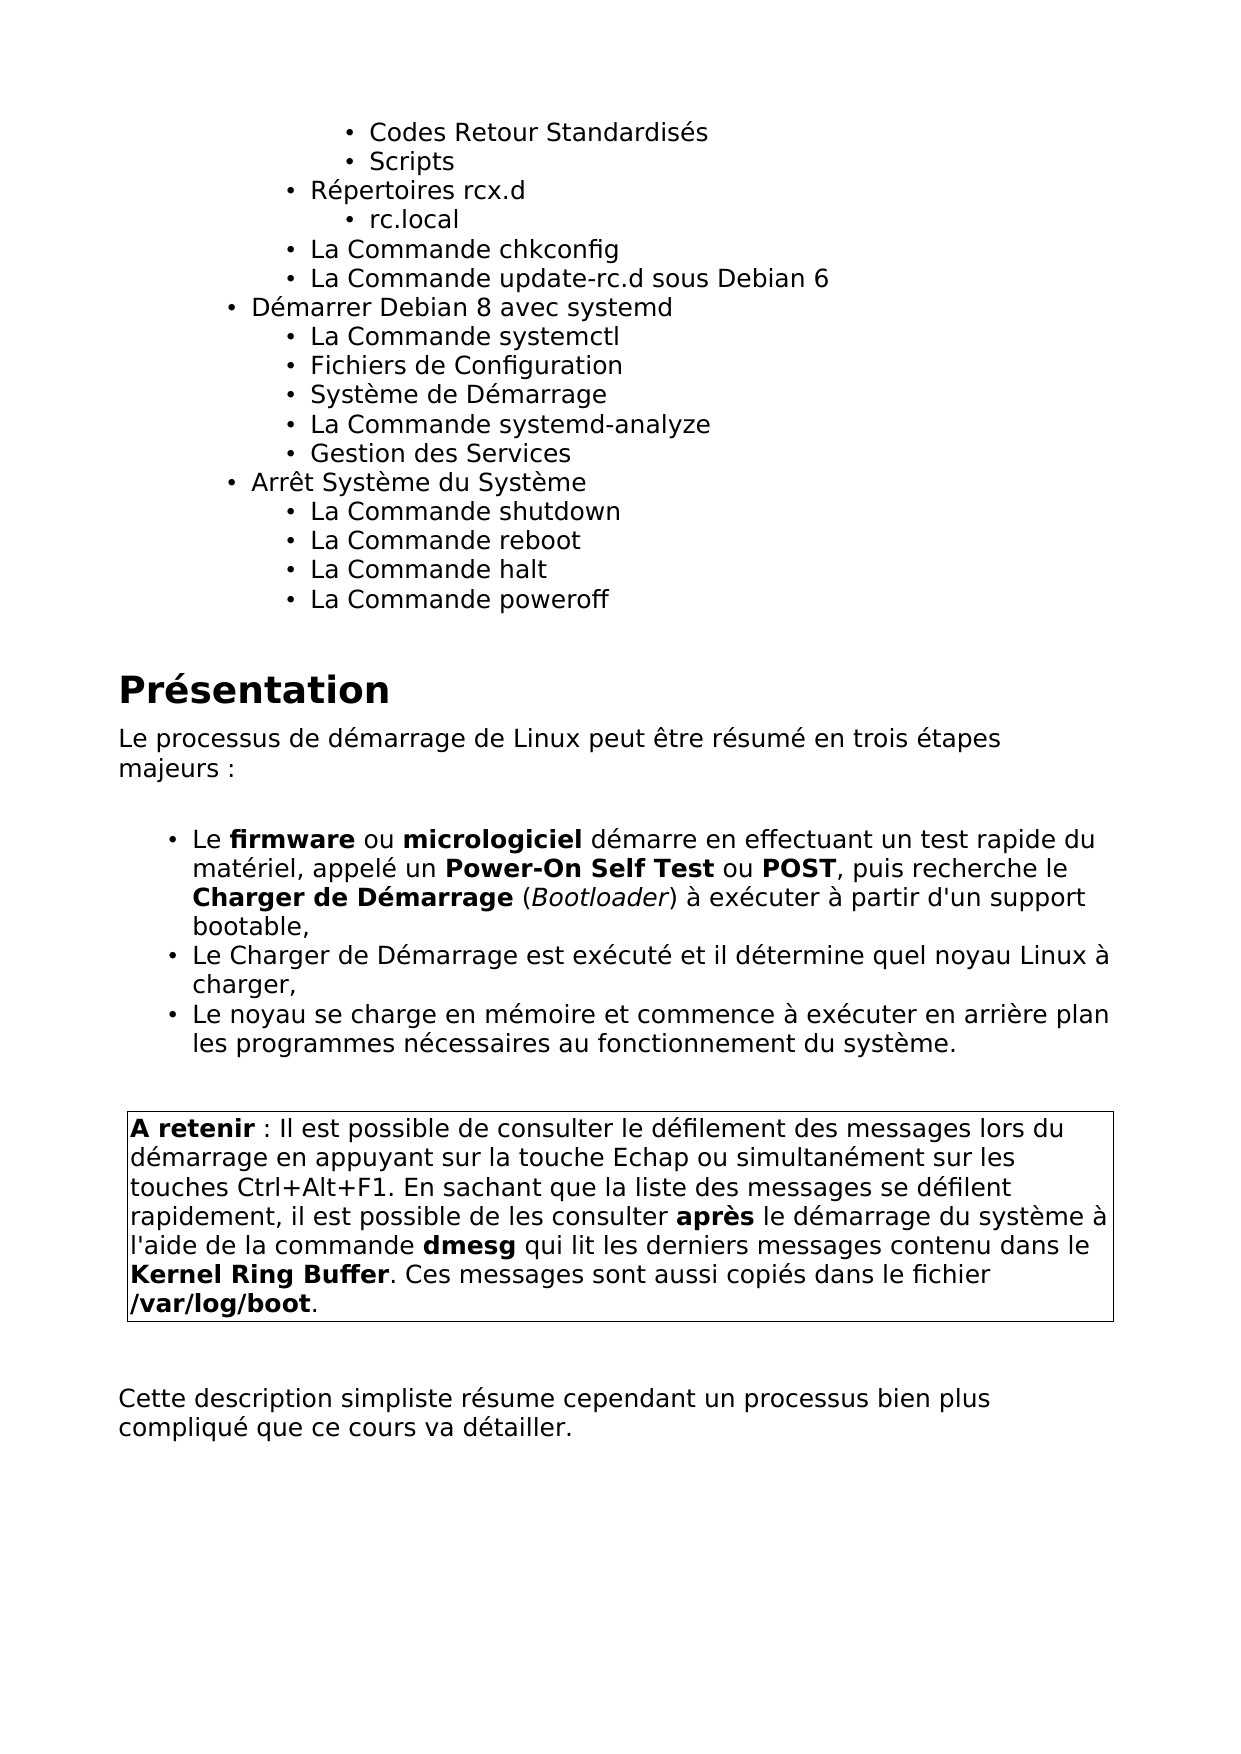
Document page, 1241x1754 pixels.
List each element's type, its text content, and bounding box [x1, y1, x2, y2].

table_header A retenir : Il est possible de consulter le défilement des messages lors du démarrage en appuyant sur la touche Echap ou simultanément sur les touches Ctrl+Alt+F1. En sachant que la liste des messages se défilent rapidement, il est possible de les consulter après le démarrage du système à l'aide de la commande dmesg qui lit les derniers messages contenu dans le Kernel Ring Buffer. Ces messages sont aussi copiés dans le fichier /var/log/boot. [128, 1112, 1113, 1321]
list Scripts [354, 147, 1122, 176]
list La Commande systemd-analyze [295, 410, 1122, 439]
list Gestion des Services [295, 439, 1122, 468]
list La Commande halt [295, 556, 1122, 585]
subtitle Présentation [118, 668, 1122, 712]
list Le noyau se charge en mémoire et commence à exécuter en arrière plan les programmes nécessaires au fonctionnement du système. [177, 1000, 1122, 1058]
list rc.local [354, 206, 1122, 235]
list Démarrer Debian 8 avec systemd [236, 293, 1122, 322]
list Système de Démarrage [295, 381, 1122, 410]
list La Commande systemctl [295, 322, 1122, 351]
text Le processus de démarrage de Linux peut être résumé en trois étapes majeurs : [118, 724, 1122, 783]
list La Commande chkconfig [295, 235, 1122, 264]
list Le Charger de Démarrage est exécuté et il détermine quel noyau Linux à charger, [177, 942, 1122, 1000]
text Cette description simpliste résume cependant un processus bien plus compliqué que ce cours va détailler. [118, 1384, 1122, 1442]
list Codes Retour Standardisés [354, 118, 1122, 147]
list Fichiers de Configuration [295, 351, 1122, 381]
list La Commande shutdown [295, 497, 1122, 526]
list Le firmware ou micrologiciel démarre en effectuant un test rapide du matériel, appelé un Power-On Self Test ou POST, puis recherche le Charger de Démarrage (Bootloader) à exécuter à partir d'un support bootable, [177, 825, 1122, 942]
list La Commande poweroff [295, 585, 1122, 614]
list La Commande reboot [295, 526, 1122, 556]
list La Commande update-rc.d sous Debian 6 [295, 264, 1122, 293]
list Répertoires rcx.d [295, 176, 1122, 206]
list Arrêt Système du Système [236, 468, 1122, 497]
